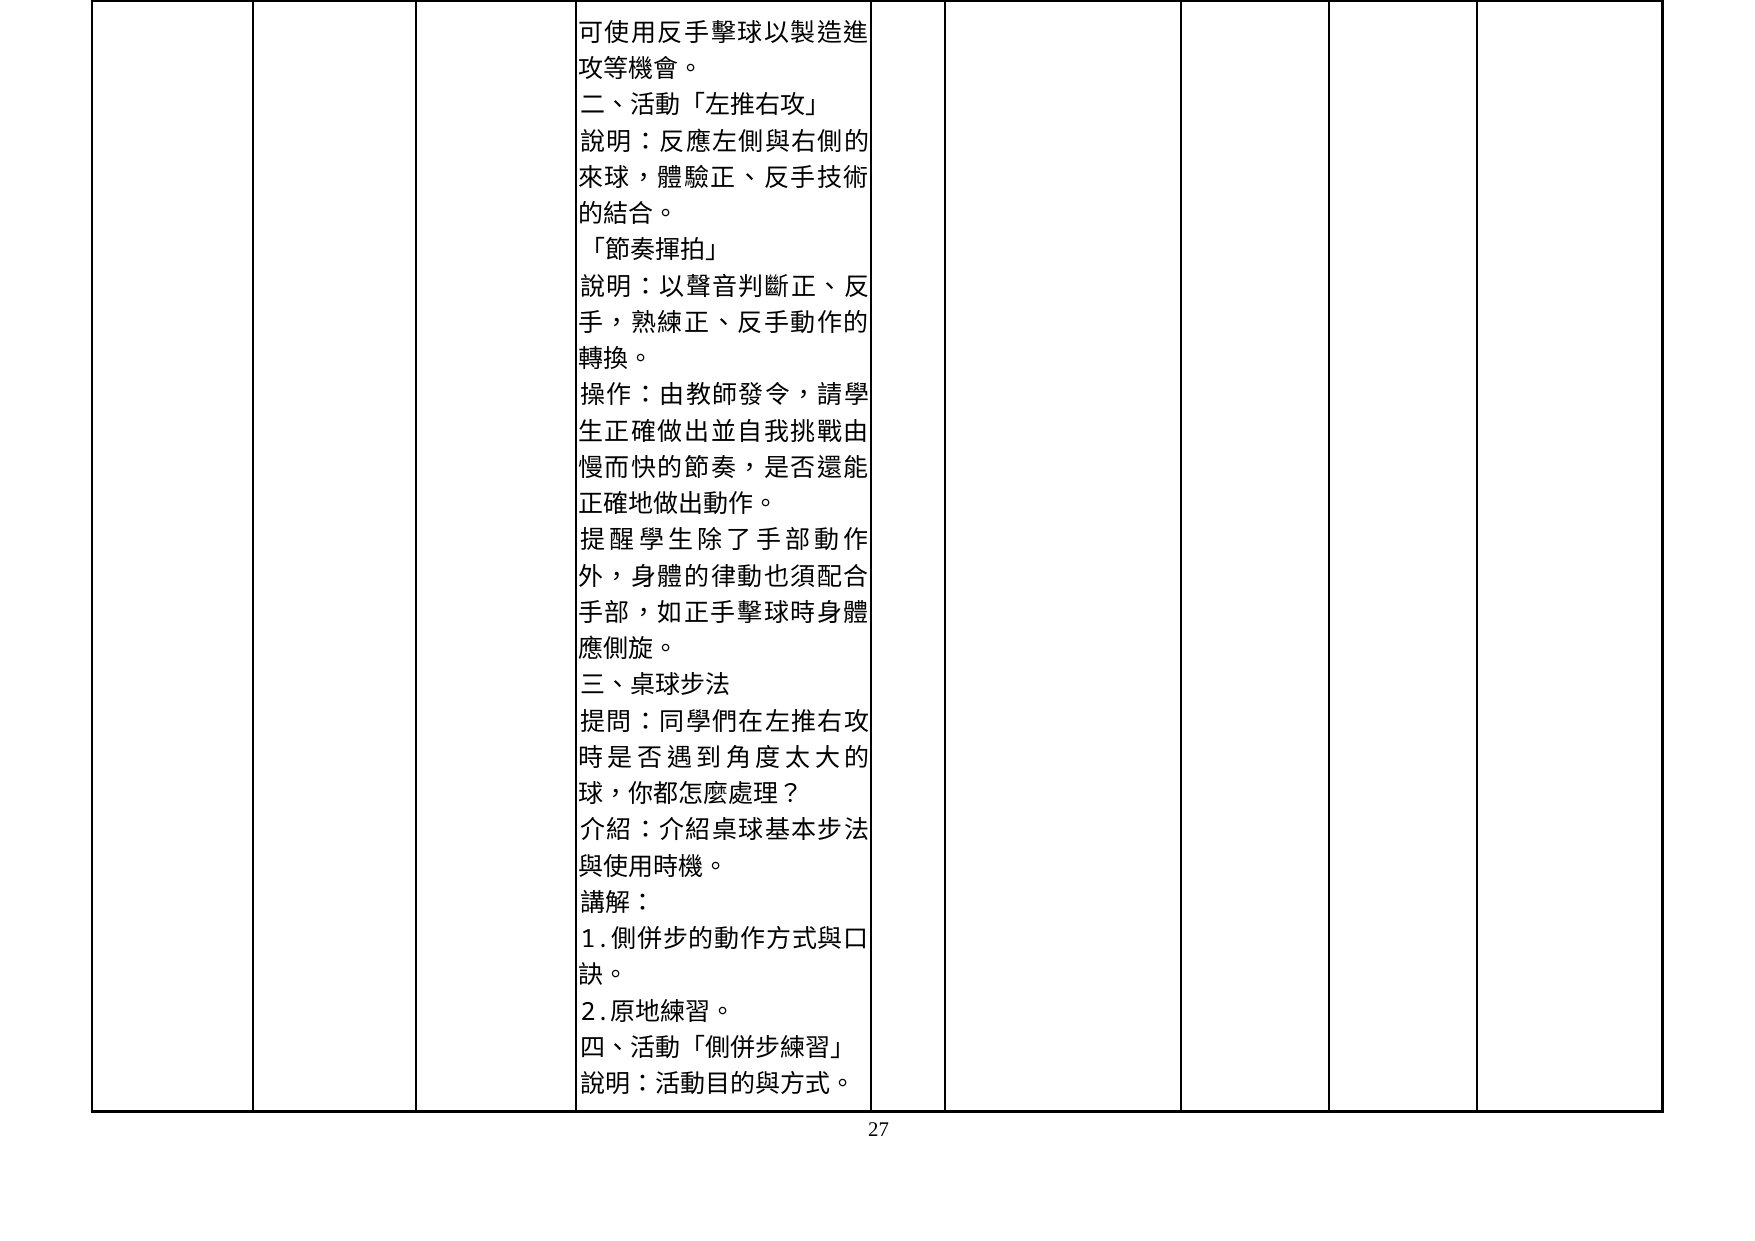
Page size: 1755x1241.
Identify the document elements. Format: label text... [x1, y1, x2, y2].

table_cell 可使用反手擊球以製造進攻等機會。 二、活動「左推右攻」 說明：反應左側與右側的來球，體驗正、反手技術的結合。 「節奏揮拍」 說明：以聲音判斷正、反手，熟練正、反手動作的轉換。 操作：由教師發令，請學生正確做出並自我挑戰由慢而快的節奏，是否還能正確地做出動作。 提醒學生除了手部動作外，身體的律動也須配合手部，如正手擊球時身體應側旋。 三、桌球步法 提問：同學們在左推右攻時是否遇到角度太大的球，你都怎麼處理？ 介紹：介紹桌球基本步法與使用時機。 講解： 1.側併步的動作方式與口訣。 2.原地練習。 四、活動「側併步練習」 說明：活動目的與方式。 [577, 2, 870, 1110]
table_cell [93, 2, 252, 1110]
table_cell [417, 2, 575, 1110]
table_cell [1330, 2, 1476, 1110]
table_cell [1182, 2, 1328, 1110]
table_cell [1478, 2, 1661, 1110]
table_cell [946, 2, 1180, 1110]
table_cell [254, 2, 415, 1110]
table_cell [872, 2, 944, 1110]
